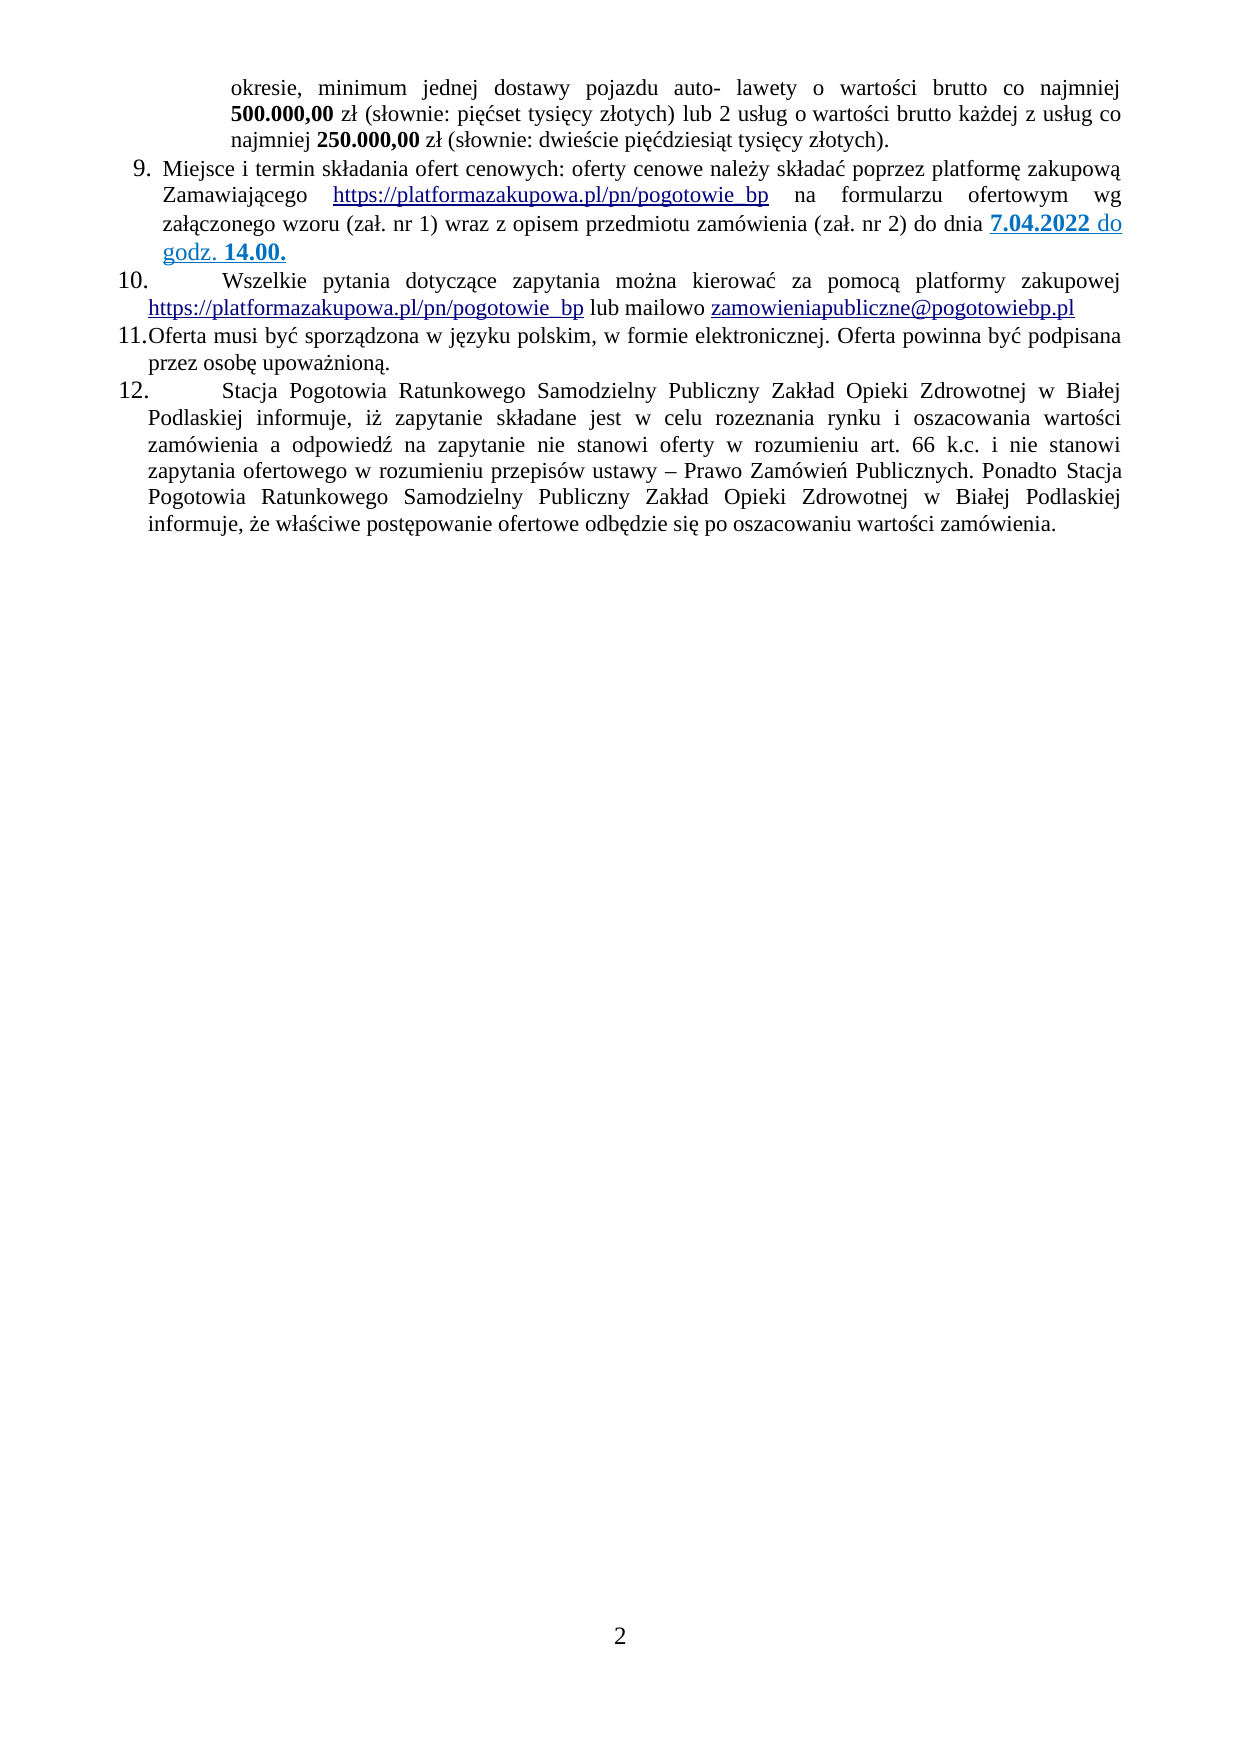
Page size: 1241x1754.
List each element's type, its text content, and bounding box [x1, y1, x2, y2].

list Oferta musi być sporządzona w języku polskim, w formie elektronicznej. Oferta powinna być podpisana przez osobę upoważnioną. [117, 321, 1122, 376]
list Miejsce i termin składania ofert cenowych: oferty cenowe należy składać poprzez platformę zakupową Zamawiającego https://platformazakupowa.pl/pn/pogotowie_bp na formularzu ofertowym wg załączonego wzoru (zał. nr 1) wraz z opisem przedmiotu zamówienia (zał. nr 2) do dnia 7.04.2022 do godz. 14.00. [133, 153, 1122, 265]
list Stacja Pogotowia Ratunkowego Samodzielny Publiczny Zakład Opieki Zdrowotnej w Białej Podlaskiej informuje, iż zapytanie składane jest w celu rozeznania rynku i oszacowania wartości zamówienia a odpowiedź na zapytanie nie stanowi oferty w rozumieniu art. 66 k.c. i nie stanowi zapytania ofertowego w rozumieniu przepisów ustawy – Prawo Zamówień Publicznych. Ponadto Stacja Pogotowia Ratunkowego Samodzielny Publiczny Zakład Opieki Zdrowotnej w Białej Podlaskiej informuje, że właściwe postępowanie ofertowe odbędzie się po oszacowaniu wartości zamówienia. [118, 376, 1122, 536]
list Wszelkie pytania dotyczące zapytania można kierować za pomocą platformy zakupowej https://platformazakupowa.pl/pn/pogotowie_bp lub mailowo zamowieniapubliczne@pogotowiebp.pl [117, 265, 1122, 321]
list okresie, minimum jednej dostawy pojazdu auto- lawety o wartości brutto co najmniej 500.000,00 zł (słownie: pięćset tysięcy złotych) lub 2 usług o wartości brutto każdej z usług co najmniej 250.000,00 zł (słownie: dwieście pięćdziesiąt tysięcy złotych). [193, 74, 1122, 153]
